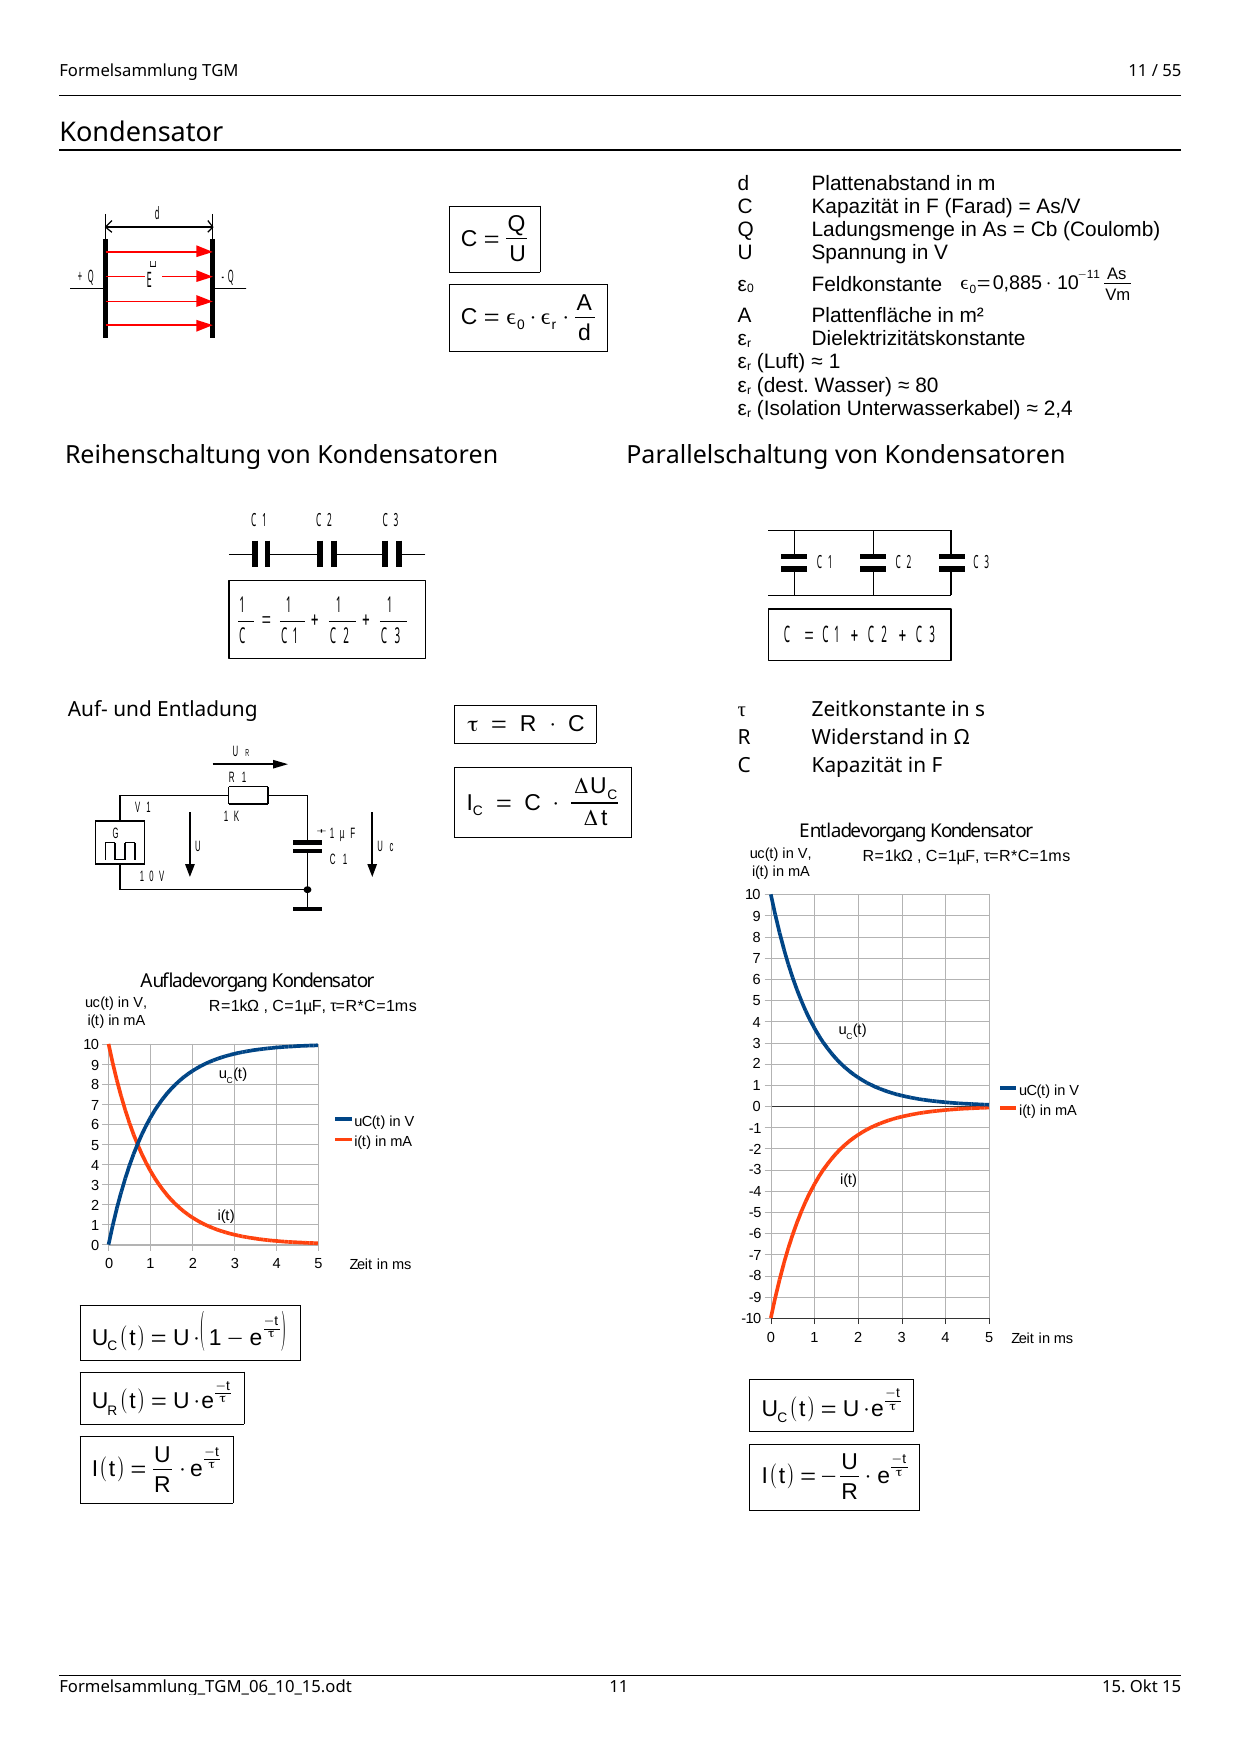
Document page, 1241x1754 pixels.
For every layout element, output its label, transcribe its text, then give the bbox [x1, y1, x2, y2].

table_header [59, 165, 434, 431]
table_header [434, 165, 729, 431]
table_cell [434, 688, 729, 1550]
table_cell Reihenschaltung von Kondensatoren [59, 431, 621, 688]
table_cell Parallelschaltung von Kondensatoren [621, 431, 1182, 688]
table_cell Auf- und Entladung [59, 688, 434, 1550]
table_header d Plattenabstand in m C Kapazität in F (Farad) = As/V Q Ladungsmenge in As = Cb (Coulomb) U Spannung in V ε0 Feldkonstante A Plattenfläche in m² εr Dielektrizitätskonstante εr (Luft) ≈ 1 εr (dest. Wasser) ≈ 80 εr (Isolation Unterwasserkabel) ≈ 2,4 [729, 165, 1182, 431]
table_cell τ Zeitkonstante in s R Widerstand in Ω C Kapazität in F [729, 688, 1182, 1550]
subtitle Kondensator [59, 113, 1181, 149]
